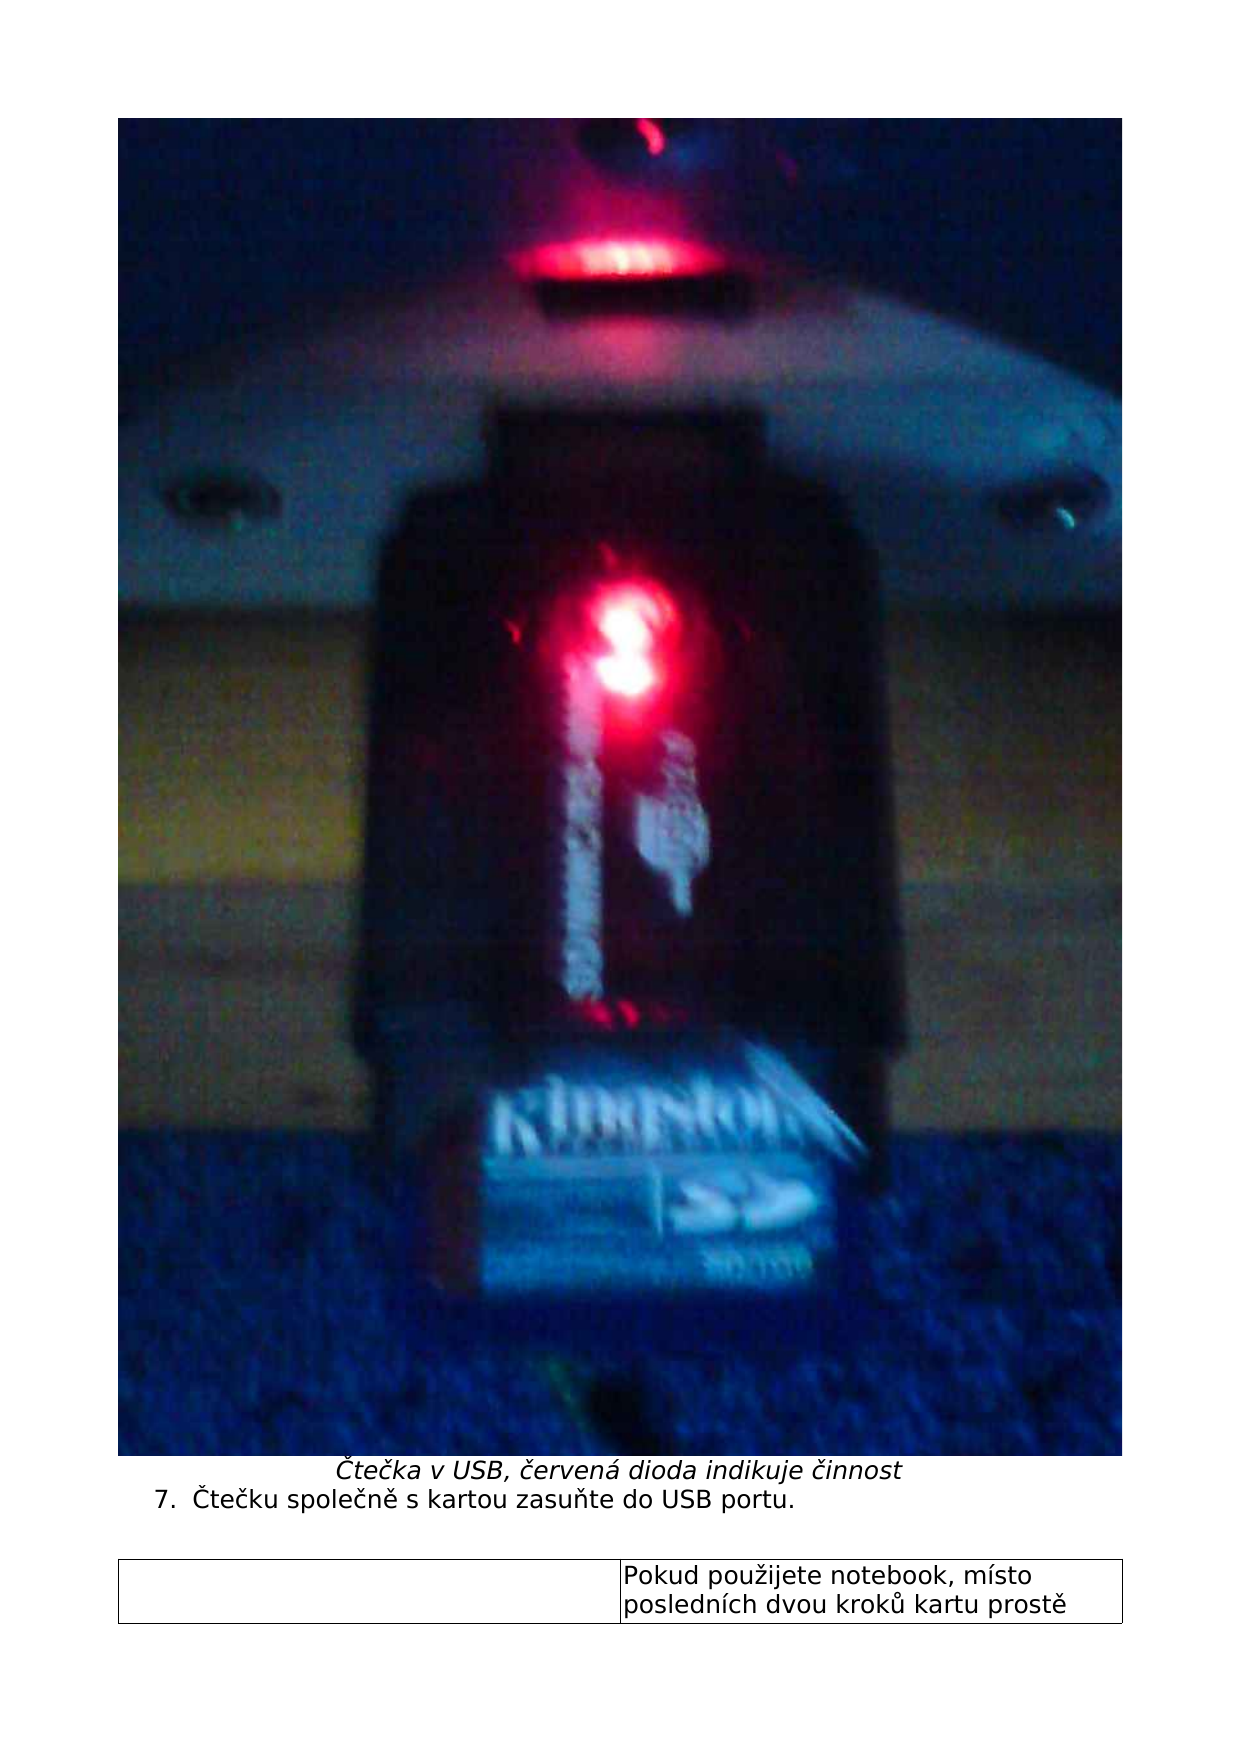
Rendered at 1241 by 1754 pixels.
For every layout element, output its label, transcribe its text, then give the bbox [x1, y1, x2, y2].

picture [118, 118, 1123, 1456]
table_header [119, 1560, 620, 1623]
table_header Pokud použijete notebook, místo posledních dvou kroků kartu prostě [621, 1560, 1122, 1623]
list Čtečku společně s kartou zasuňte do USB portu. [177, 1485, 1122, 1514]
list Čtečka v USB, červená dioda indikuje činnost [118, 1456, 1122, 1485]
